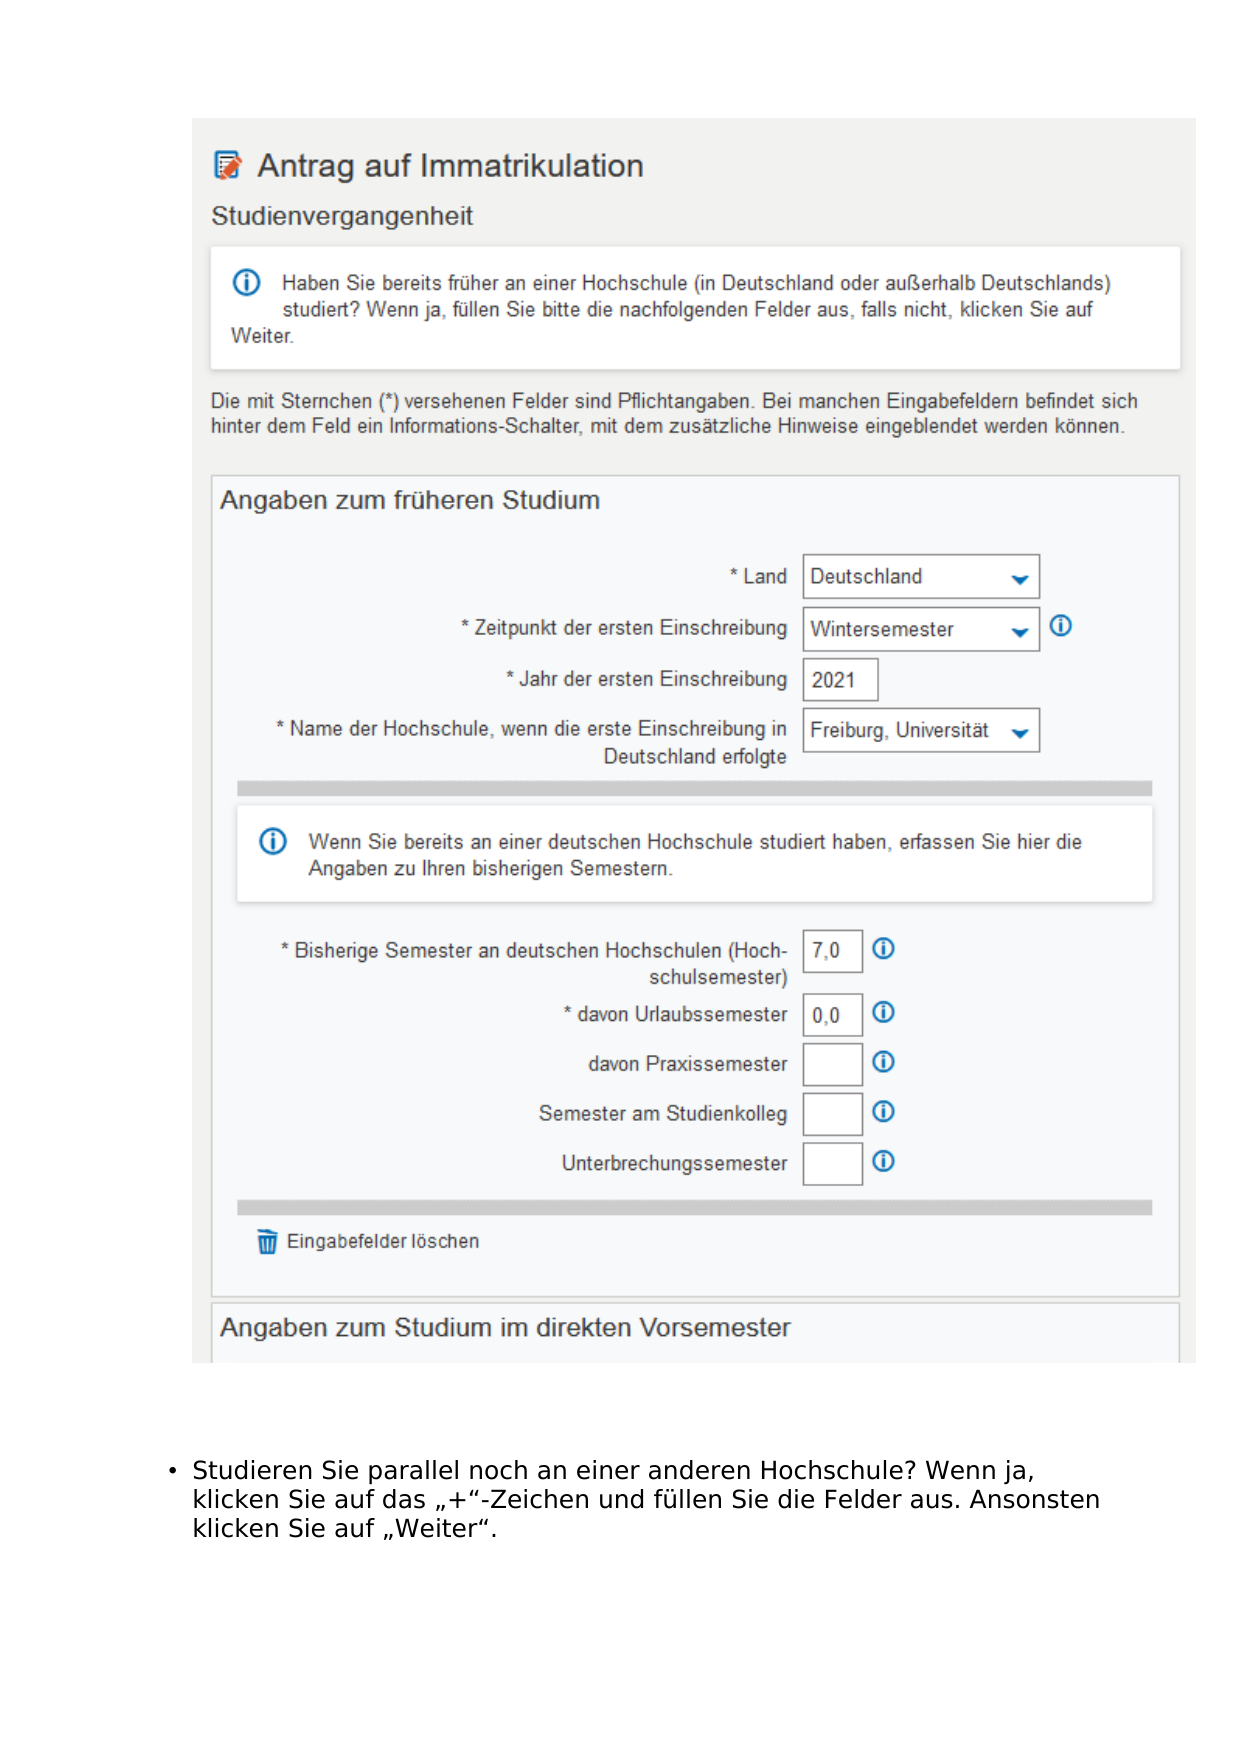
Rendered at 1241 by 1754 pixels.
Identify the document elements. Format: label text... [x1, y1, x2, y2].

list Studieren Sie parallel noch an einer anderen Hochschule? Wenn ja, klicken Sie auf das „+“-Zeichen und füllen Sie die Felder aus. Ansonsten klicken Sie auf „Weiter“. [177, 1456, 1122, 1543]
list [177, 118, 1122, 1456]
picture [192, 118, 1196, 1363]
